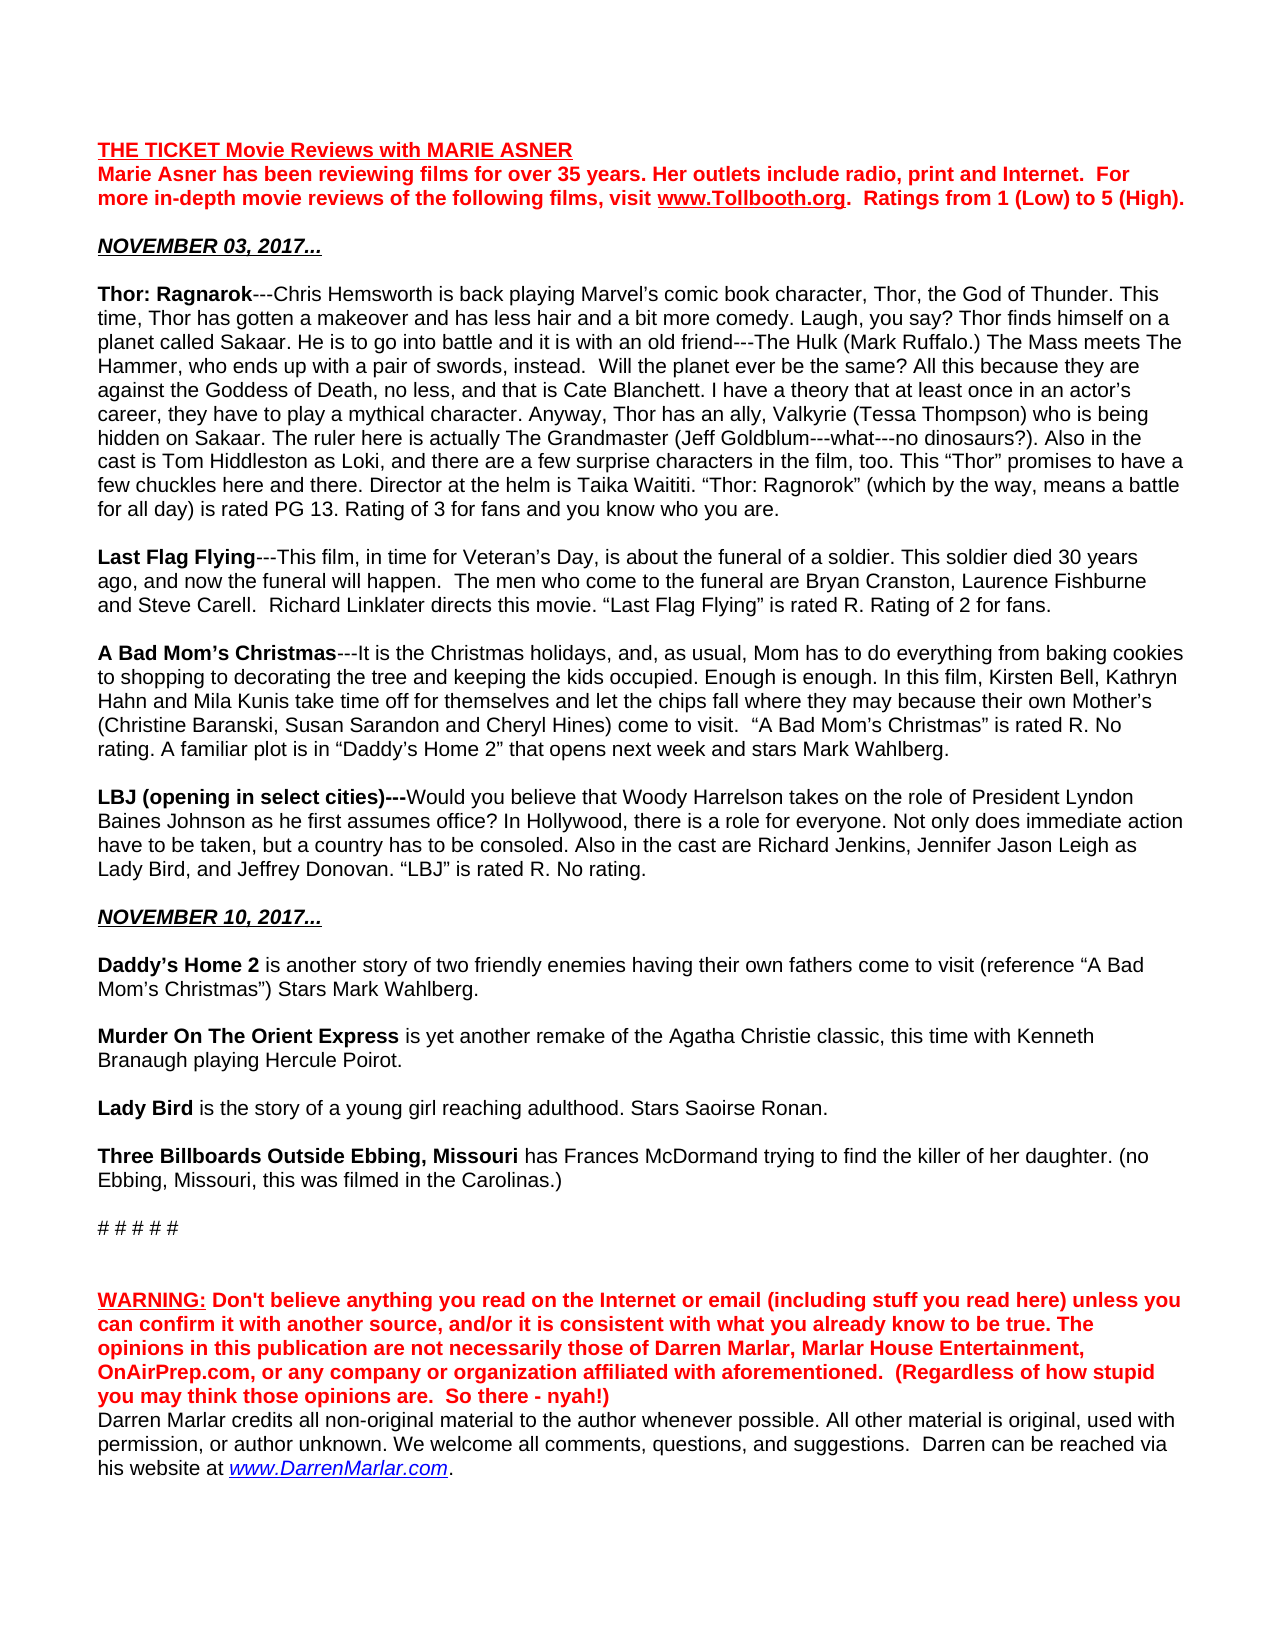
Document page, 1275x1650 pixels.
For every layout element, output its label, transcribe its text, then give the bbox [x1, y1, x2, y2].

text THE TICKET Movie Reviews with MARIE ASNER [97, 138, 1185, 162]
text Darren Marlar credits all non-original material to the author whenever possible. All other material is original, used with permission, or author unknown. We welcome all comments, questions, and suggestions. Darren can be reached via his website at www.DarrenMarlar.com. [97, 1408, 1185, 1479]
text Last Flag Flying---This film, in time for Veteran’s Day, is about the funeral of a soldier. This soldier died 30 years ago, and now the funeral will happen. The men who come to the funeral are Bryan Cranston, Laurence Fishburne and Steve Carell. Richard Linklater directs this movie. “Last Flag Flying” is rated R. Rating of 2 for fans. [97, 545, 1185, 617]
text Murder On The Orient Express is yet another remake of the Agatha Christie classic, this time with Kenneth Branaugh playing Hercule Poirot. [97, 1024, 1185, 1072]
text Daddy’s Home 2 is another story of two friendly enemies having their own fathers come to visit (reference “A Bad Mom’s Christmas”) Stars Mark Wahlberg. [97, 952, 1185, 1000]
text WARNING: Don't believe anything you read on the Internet or email (including stuff you read here) unless you can confirm it with another source, and/or it is consistent with what you already know to be true. The opinions in this publication are not necessarily those of Darren Marlar, Marlar House Entertainment, OnAirPrep.com, or any company or organization affiliated with aforementioned. (Regardless of how stupid you may think those opinions are. So there - nyah!) [97, 1288, 1185, 1408]
text Thor: Ragnarok---Chris Hemsworth is back playing Marvel’s comic book character, Thor, the God of Thunder. This time, Thor has gotten a makeover and has less hair and a bit more comedy. Laugh, you say? Thor finds himself on a planet called Sakaar. He is to go into battle and it is with an old friend---The Hulk (Mark Ruffalo.) The Mass meets The Hammer, who ends up with a pair of swords, instead. Will the planet ever be the same? All this because they are against the Goddess of Death, no less, and that is Cate Blanchett. I have a theory that at least once in an actor’s career, they have to play a mythical character. Anyway, Thor has an ally, Valkyrie (Tessa Thompson) who is being hidden on Sakaar. The ruler here is actually The Grandmaster (Jeff Goldblum---what---no dinosaurs?). Also in the cast is Tom Hiddleston as Loki, and there are a few surprise characters in the film, too. This “Thor” promises to have a few chuckles here and there. Director at the helm is Taika Waititi. “Thor: Ragnorok” (which by the way, means a battle for all day) is rated PG 13. Rating of 3 for fans and you know who you are. [97, 282, 1185, 521]
text Three Billboards Outside Ebbing, Missouri has Frances McDormand trying to find the killer of her daughter. (no Ebbing, Missouri, this was filmed in the Carolinas.) [97, 1144, 1185, 1192]
text A Bad Mom’s Christmas---It is the Christmas holidays, and, as usual, Mom has to do everything from baking cookies to shopping to decorating the tree and keeping the kids occupied. Enough is enough. In this film, Kirsten Bell, Kathryn Hahn and Mila Kunis take time off for themselves and let the chips fall where they may because their own Mother’s (Christine Baranski, Susan Sarandon and Cheryl Hines) come to visit. “A Bad Mom’s Christmas” is rated R. No rating. A familiar plot is in “Daddy’s Home 2” that opens next week and stars Mark Wahlberg. [97, 641, 1185, 761]
text NOVEMBER 10, 2017... [97, 904, 1185, 928]
text NOVEMBER 03, 2017... [97, 234, 1185, 258]
text LBJ (opening in select cities)---Would you believe that Woody Harrelson takes on the role of President Lyndon Baines Johnson as he first assumes office? In Hollywood, there is a role for everyone. Not only does immediate action have to be taken, but a country has to be consoled. Also in the cast are Richard Jenkins, Jennifer Jason Leigh as Lady Bird, and Jeffrey Donovan. “LBJ” is rated R. No rating. [97, 785, 1185, 881]
text # # # # # [97, 1216, 1185, 1240]
text Marie Asner has been reviewing films for over 35 years. Her outlets include radio, print and Internet. For more in-depth movie reviews of the following films, visit www.Tollbooth.org. Ratings from 1 (Low) to 5 (High). [97, 162, 1185, 210]
text Lady Bird is the story of a young girl reaching adulthood. Stars Saoirse Ronan. [97, 1096, 1185, 1120]
